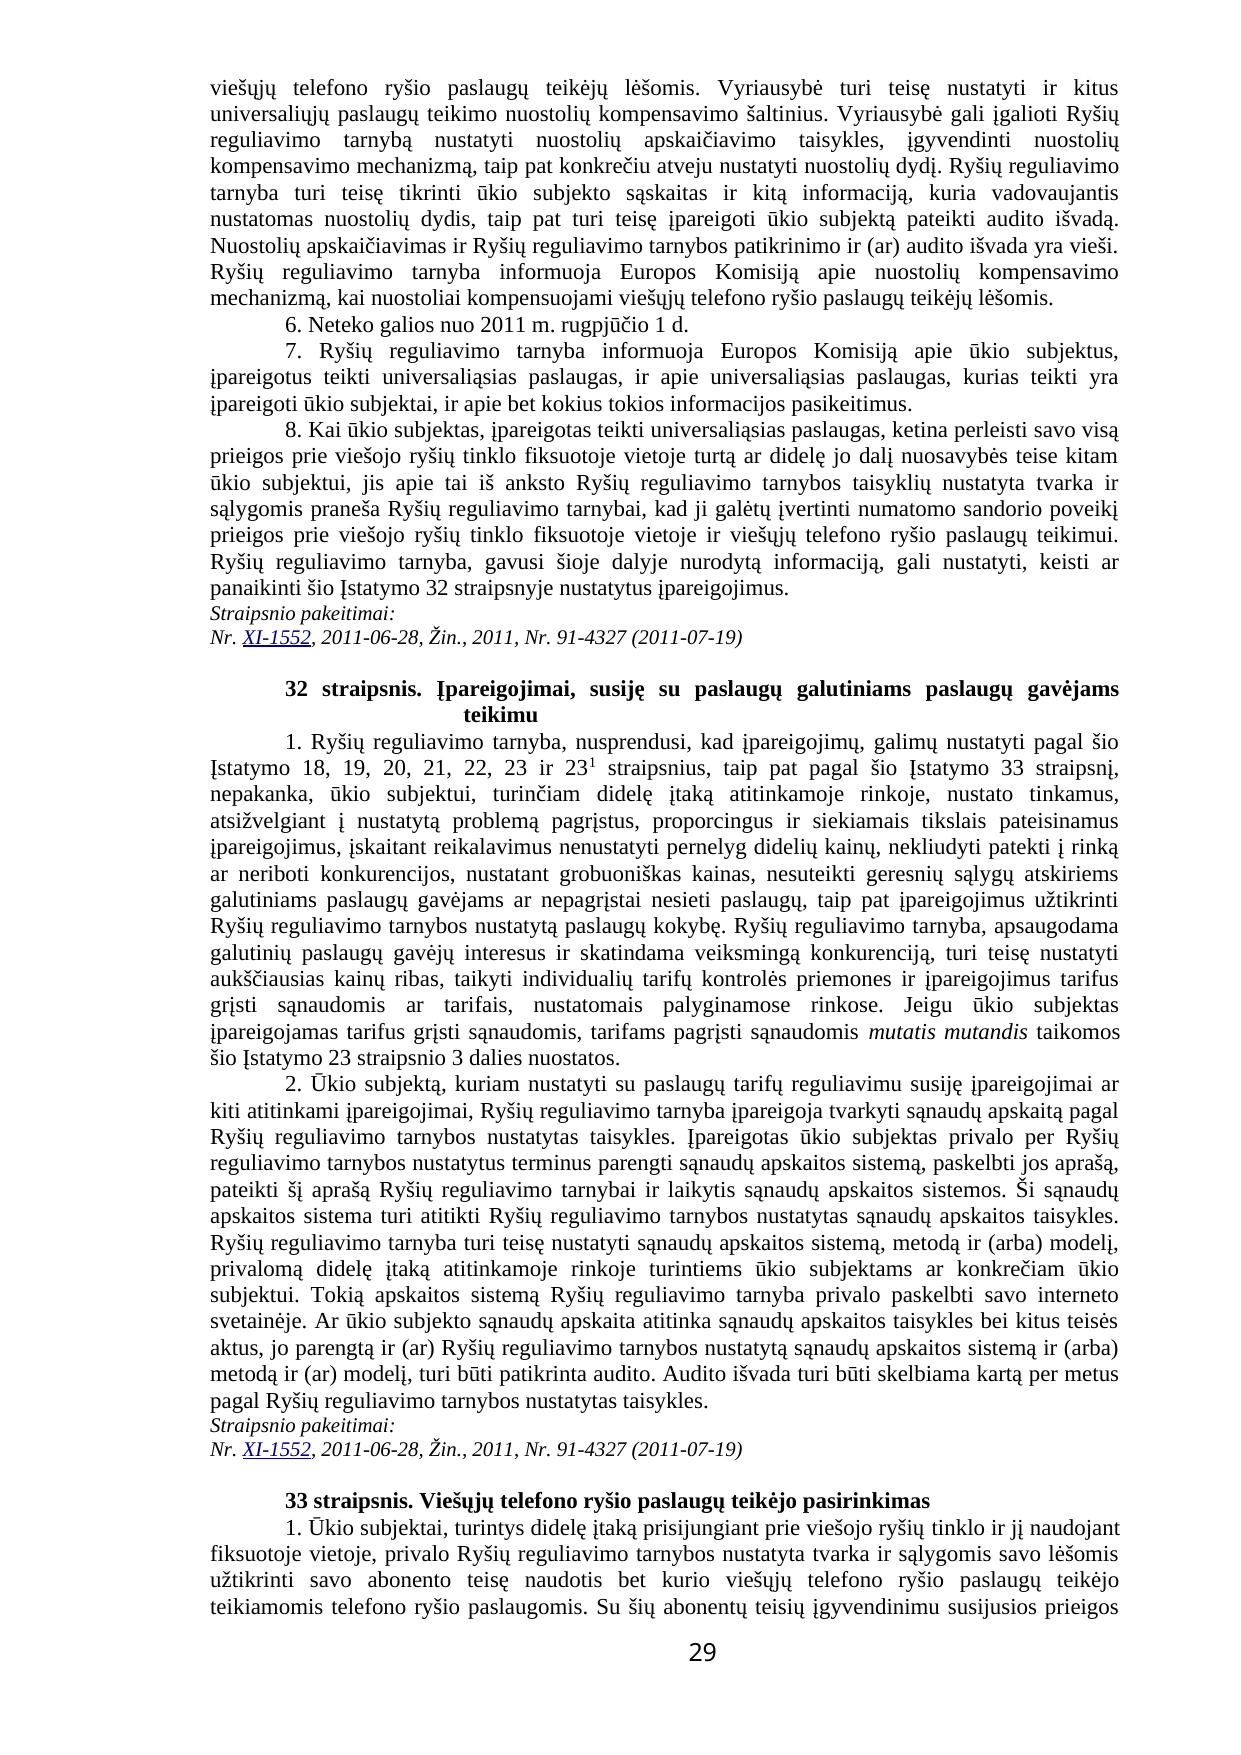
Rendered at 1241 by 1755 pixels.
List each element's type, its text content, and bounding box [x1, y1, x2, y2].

text Straipsnio pakeitimai: [210, 1413, 1120, 1437]
text 33 straipsnis. Viešųjų telefono ryšio paslaugų teikėjo pasirinkimas [210, 1487, 1120, 1514]
text Straipsnio pakeitimai: [210, 601, 1120, 625]
text 7. Ryšių reguliavimo tarnyba informuoja Europos Komisiją apie ūkio subjektus, įpareigotus teikti universaliąsias paslaugas, ir apie universaliąsias paslaugas, kurias teikti yra įpareigoti ūkio subjektai, ir apie bet kokius tokios informacijos pasikeitimus. [210, 337, 1120, 416]
text 8. Kai ūkio subjektas, įpareigotas teikti universaliąsias paslaugas, ketina perleisti savo visą prieigos prie viešojo ryšių tinklo fiksuotoje vietoje turtą ar didelę jo dalį nuosavybės teise kitam ūkio subjektui, jis apie tai iš anksto Ryšių reguliavimo tarnybos taisyklių nustatyta tvarka ir sąlygomis praneša Ryšių reguliavimo tarnybai, kad ji galėtų įvertinti numatomo sandorio poveikį prieigos prie viešojo ryšių tinklo fiksuotoje vietoje ir viešųjų telefono ryšio paslaugų teikimui. Ryšių reguliavimo tarnyba, gavusi šioje dalyje nurodytą informaciją, gali nustatyti, keisti ar panaikinti šio Įstatymo 32 straipsnyje nustatytus įpareigojimus. [210, 416, 1120, 601]
text Nr. XI-1552, 2011-06-28, Žin., 2011, Nr. 91-4327 (2011-07-19) [210, 1437, 1120, 1461]
text viešųjų telefono ryšio paslaugų teikėjų lėšomis. Vyriausybė turi teisę nustatyti ir kitus universaliųjų paslaugų teikimo nuostolių kompensavimo šaltinius. Vyriausybė gali įgalioti Ryšių reguliavimo tarnybą nustatyti nuostolių apskaičiavimo taisykles, įgyvendinti nuostolių kompensavimo mechanizmą, taip pat konkrečiu atveju nustatyti nuostolių dydį. Ryšių reguliavimo tarnyba turi teisę tikrinti ūkio subjekto sąskaitas ir kitą informaciją, kuria vadovaujantis nustatomas nuostolių dydis, taip pat turi teisę įpareigoti ūkio subjektą pateikti audito išvadą. Nuostolių apskaičiavimas ir Ryšių reguliavimo tarnybos patikrinimo ir (ar) audito išvada yra vieši. Ryšių reguliavimo tarnyba informuoja Europos Komisiją apie nuostolių kompensavimo mechanizmą, kai nuostoliai kompensuojami viešųjų telefono ryšio paslaugų teikėjų lėšomis. [210, 73, 1120, 311]
text Nr. XI-1552, 2011-06-28, Žin., 2011, Nr. 91-4327 (2011-07-19) [210, 625, 1120, 649]
text 1. Ryšių reguliavimo tarnyba, nusprendusi, kad įpareigojimų, galimų nustatyti pagal šio Įstatymo 18, 19, 20, 21, 22, 23 ir 231 straipsnius, taip pat pagal šio Įstatymo 33 straipsnį, nepakanka, ūkio subjektui, turinčiam didelę įtaką atitinkamoje rinkoje, nustato tinkamus, atsižvelgiant į nustatytą problemą pagrįstus, proporcingus ir siekiamais tikslais pateisinamus įpareigojimus, įskaitant reikalavimus nenustatyti pernelyg didelių kainų, nekliudyti patekti į rinką ar neriboti konkurencijos, nustatant grobuoniškas kainas, nesuteikti geresnių sąlygų atskiriems galutiniams paslaugų gavėjams ar nepagrįstai nesieti paslaugų, taip pat įpareigojimus užtikrinti Ryšių reguliavimo tarnybos nustatytą paslaugų kokybę. Ryšių reguliavimo tarnyba, apsaugodama galutinių paslaugų gavėjų interesus ir skatindama veiksmingą konkurenciją, turi teisę nustatyti aukščiausias kainų ribas, taikyti individualių tarifų kontrolės priemones ir įpareigojimus tarifus grįsti sąnaudomis ar tarifais, nustatomais palyginamose rinkose. Jeigu ūkio subjektas įpareigojamas tarifus grįsti sąnaudomis, tarifams pagrįsti sąnaudomis mutatis mutandis taikomos šio Įstatymo 23 straipsnio 3 dalies nuostatos. [210, 728, 1120, 1070]
text 2. Ūkio subjektą, kuriam nustatyti su paslaugų tarifų reguliavimu susiję įpareigojimai ar kiti atitinkami įpareigojimai, Ryšių reguliavimo tarnyba įpareigoja tvarkyti sąnaudų apskaitą pagal Ryšių reguliavimo tarnybos nustatytas taisykles. Įpareigotas ūkio subjektas privalo per Ryšių reguliavimo tarnybos nustatytus terminus parengti sąnaudų apskaitos sistemą, paskelbti jos aprašą, pateikti šį aprašą Ryšių reguliavimo tarnybai ir laikytis sąnaudų apskaitos sistemos. Ši sąnaudų apskaitos sistema turi atitikti Ryšių reguliavimo tarnybos nustatytas sąnaudų apskaitos taisykles. Ryšių reguliavimo tarnyba turi teisę nustatyti sąnaudų apskaitos sistemą, metodą ir (arba) modelį, privalomą didelę įtaką atitinkamoje rinkoje turintiems ūkio subjektams ar konkrečiam ūkio subjektui. Tokią apskaitos sistemą Ryšių reguliavimo tarnyba privalo paskelbti savo interneto svetainėje. Ar ūkio subjekto sąnaudų apskaita atitinka sąnaudų apskaitos taisykles bei kitus teisės aktus, jo parengtą ir (ar) Ryšių reguliavimo tarnybos nustatytą sąnaudų apskaitos sistemą ir (arba) metodą ir (ar) modelį, turi būti patikrinta audito. Audito išvada turi būti skelbiama kartą per metus pagal Ryšių reguliavimo tarnybos nustatytas taisykles. [210, 1070, 1120, 1413]
text 32 straipsnis. Įpareigojimai, susiję su paslaugų galutiniams paslaugų gavėjams teikimu [285, 675, 1120, 728]
text 1. Ūkio subjektai, turintys didelę įtaką prisijungiant prie viešojo ryšių tinklo ir jį naudojant fiksuotoje vietoje, privalo Ryšių reguliavimo tarnybos nustatyta tvarka ir sąlygomis savo lėšomis užtikrinti savo abonento teisę naudotis bet kurio viešųjų telefono ryšio paslaugų teikėjo teikiamomis telefono ryšio paslaugomis. Su šių abonentų teisių įgyvendinimu susijusios prieigos [210, 1514, 1120, 1619]
text 6. Neteko galios nuo 2011 m. rugpjūčio 1 d. [210, 311, 1120, 337]
